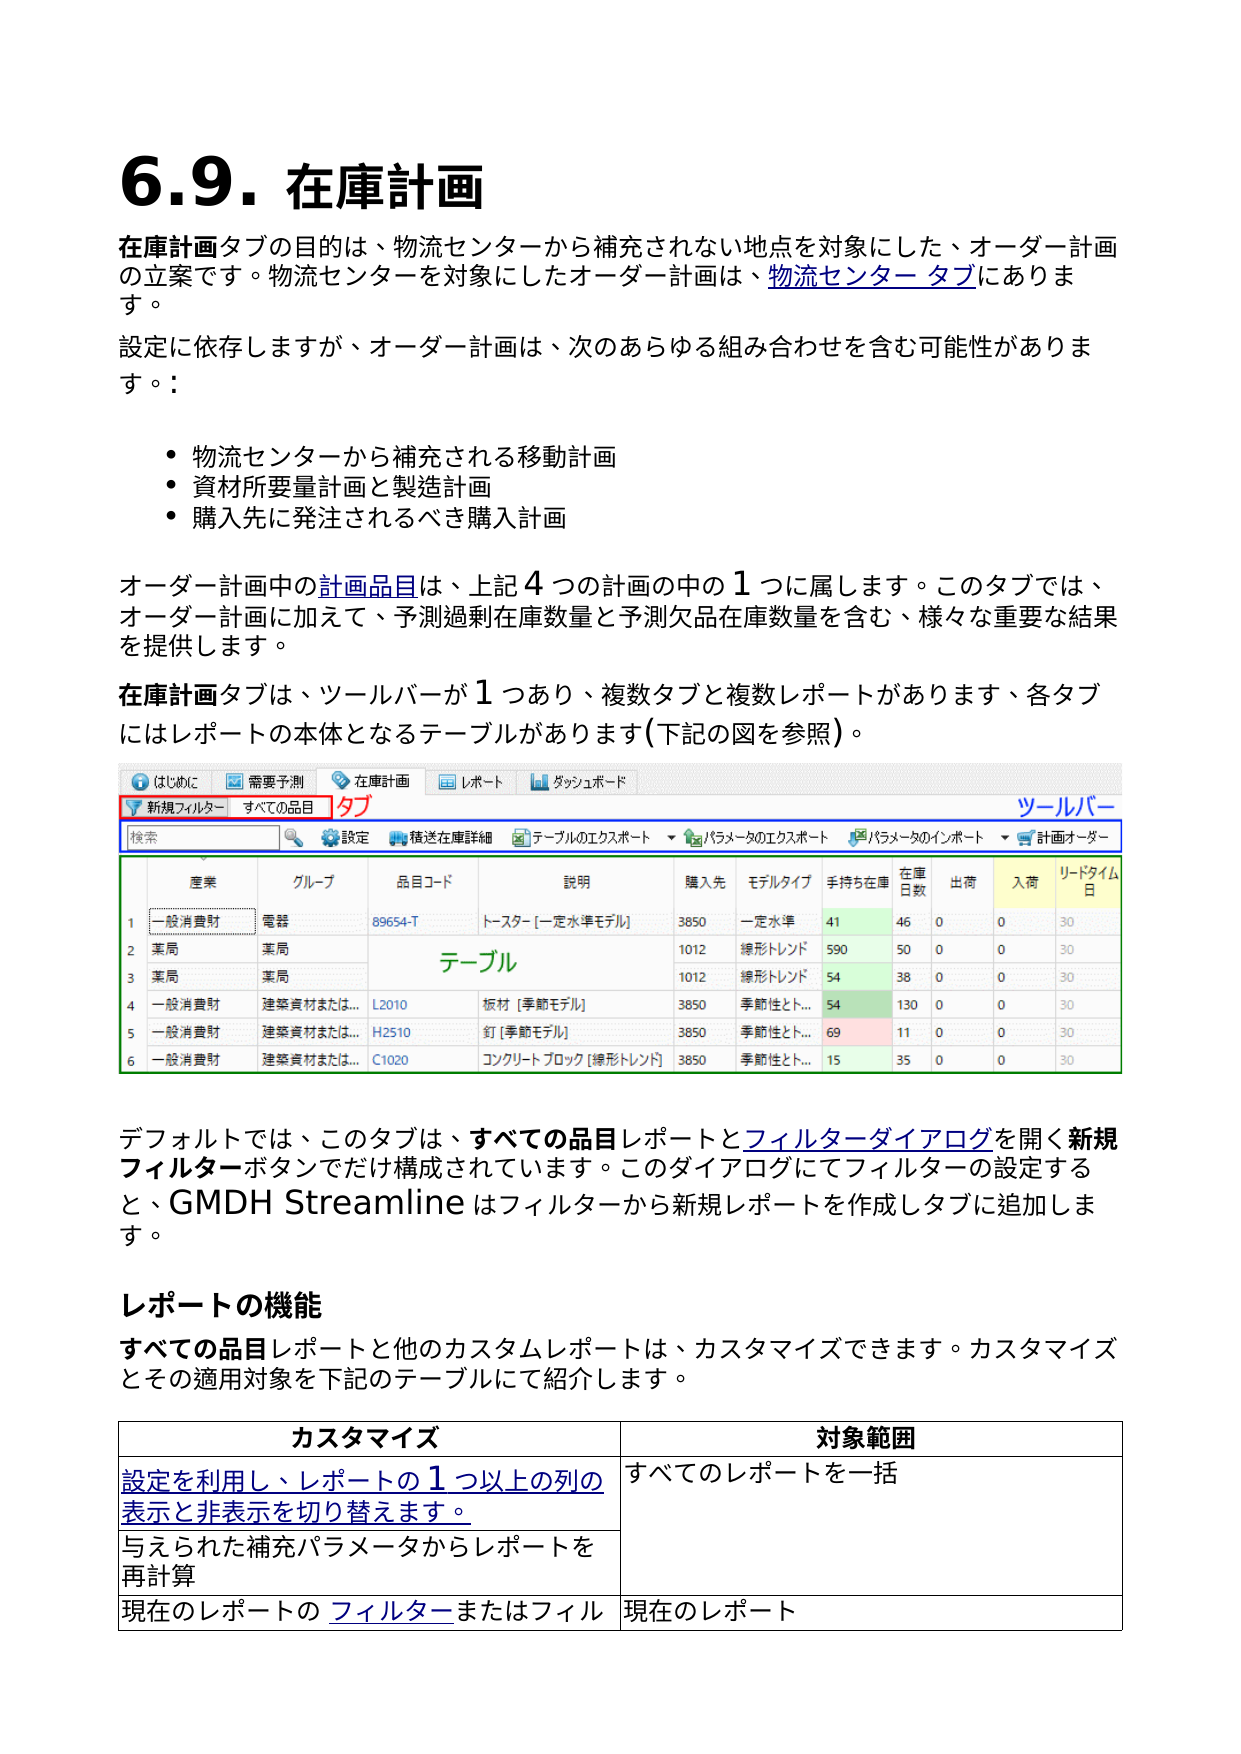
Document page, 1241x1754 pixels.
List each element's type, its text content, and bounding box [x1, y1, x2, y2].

table_cell 与えられた補充パラメータからレポートを再計算 [119, 1531, 620, 1594]
table_cell 設定を利用し、レポートの1つ以上の列の表示と非表示を切り替えます。 [119, 1457, 620, 1530]
table_header 対象範囲 [621, 1422, 1122, 1456]
table_cell 現在のレポート [621, 1596, 1122, 1630]
list 物流センターから補充される移動計画 [177, 443, 1122, 474]
subtitle レポートの機能 [118, 1289, 1122, 1323]
picture [118, 763, 1123, 1074]
text すべての品目レポートと他のカスタムレポートは、カスタマイズできます。カスタマイズとその適用対象を下記のテーブルにて紹介します。 [118, 1336, 1122, 1394]
table_cell すべてのレポートを一括 [621, 1457, 1122, 1594]
text 設定に依存しますが、オーダー計画は、次のあらゆる組み合わせを含む可能性があります。: [118, 333, 1122, 401]
list 購入先に発注されるべき購入計画 [177, 504, 1122, 534]
table_header カスタマイズ [119, 1422, 620, 1456]
text デフォルトでは、このタブは、すべての品目レポートとフィルターダイアログを開く新規フィルターボタンでだけ構成されています。このダイアログにてフィルターの設定すると、GMDH Streamlineはフィルターから新規レポートを作成しタブに追加します。 [118, 1125, 1122, 1252]
text 在庫計画タブは、ツールバーが1つあり、複数タブと複数レポートがあります、各タブにはレポートの本体となるテーブルがあります(下記の図を参照)。 [118, 674, 1122, 751]
text オーダー計画中の計画品目は、上記4つの計画の中の1つに属します。このタブでは、オーダー計画に加えて、予測過剰在庫数量と予測欠品在庫数量を含む、様々な重要な結果を提供します。 [118, 564, 1122, 661]
text 在庫計画タブの目的は、物流センターから補充されない地点を対象にした、オーダー計画の立案です。物流センターを対象にしたオーダー計画は、物流センター タブにあります。 [118, 233, 1122, 321]
table_cell 現在のレポートの フィルターまたはフィル [119, 1596, 620, 1630]
list 資材所要量計画と製造計画 [177, 474, 1122, 504]
subtitle 6.9. 在庫計画 [118, 143, 1122, 221]
